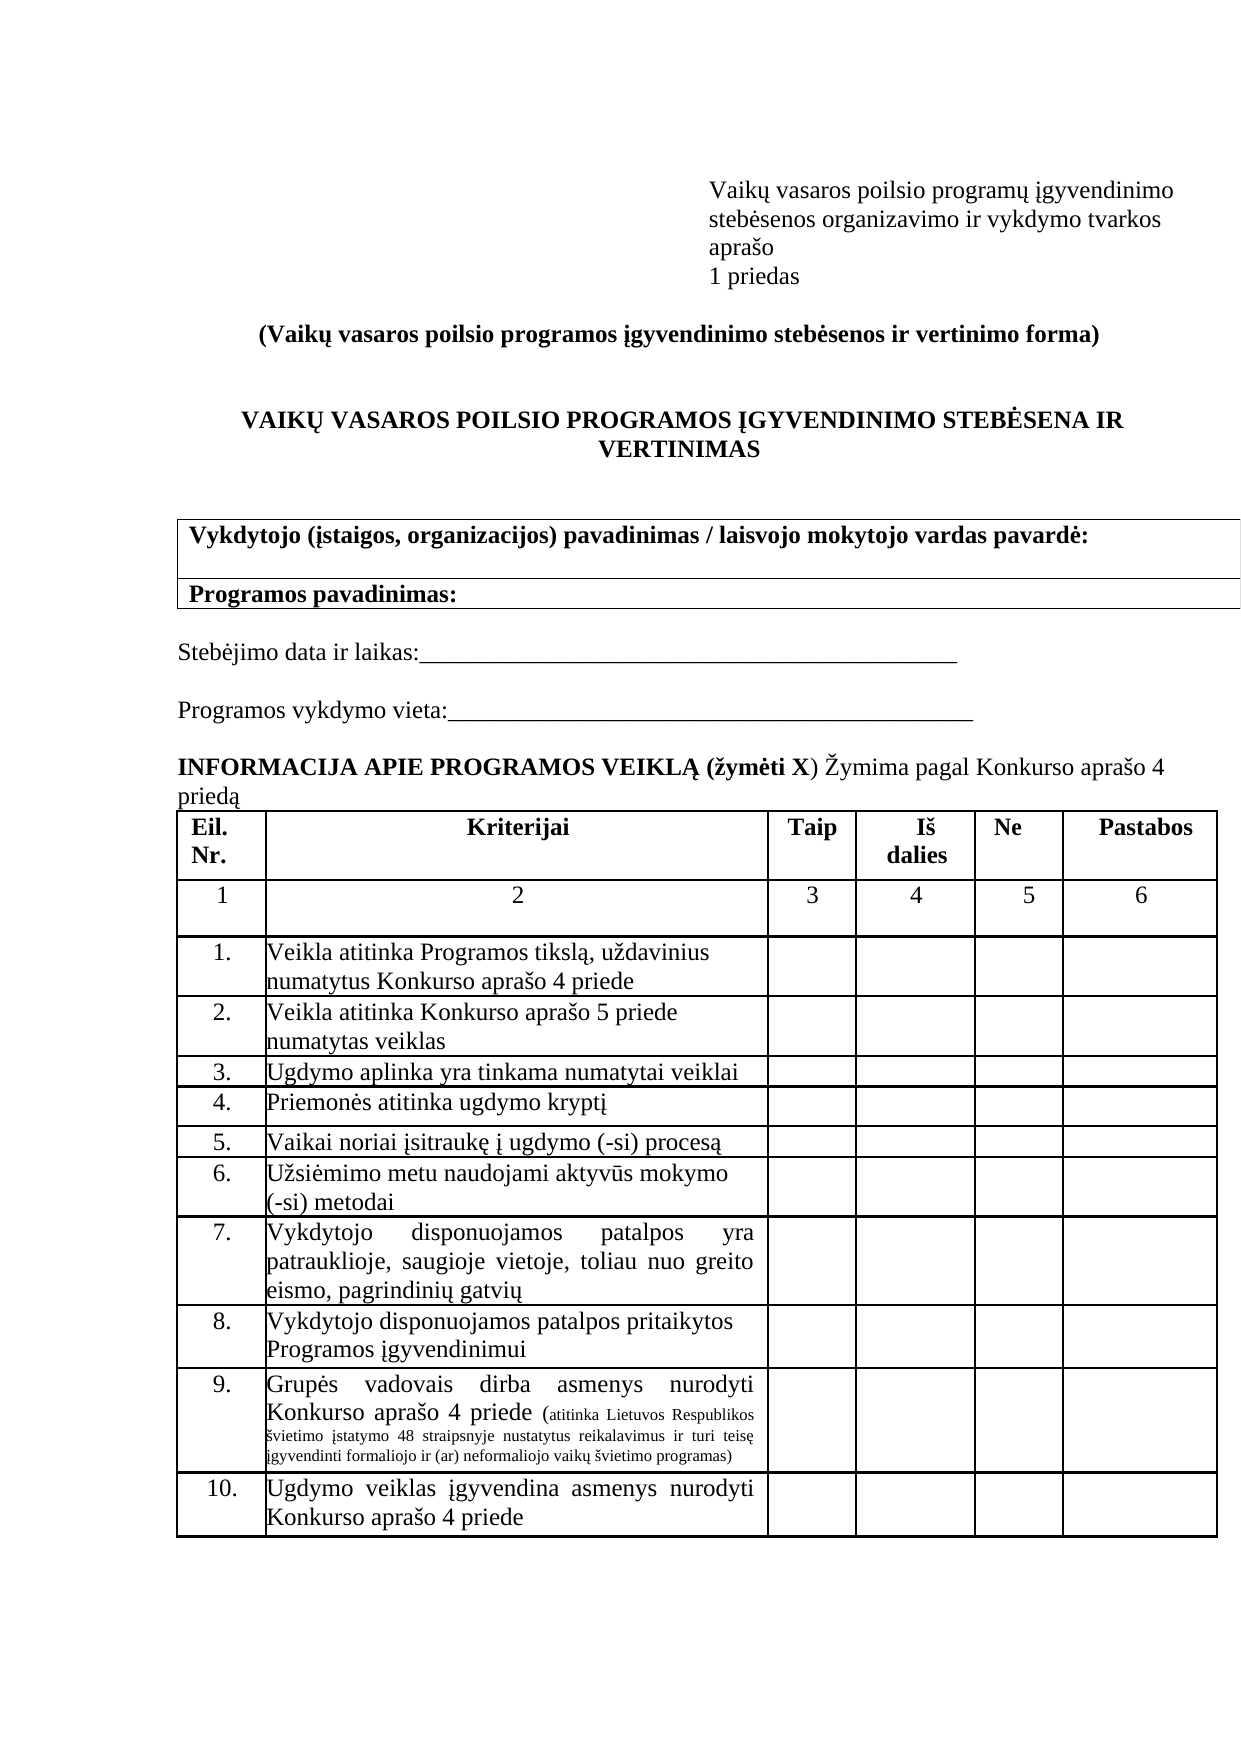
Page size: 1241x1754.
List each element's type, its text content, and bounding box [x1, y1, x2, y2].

table_cell 8. [178, 1306, 265, 1367]
table_cell [976, 1127, 1062, 1156]
table_cell [1064, 997, 1216, 1054]
table_cell [1064, 938, 1216, 995]
table_header Eil. Nr. [178, 812, 265, 878]
table_cell Programos pavadinimas: [178, 579, 1240, 607]
table_cell [857, 1158, 974, 1215]
table_cell [976, 1369, 1062, 1471]
table_cell [769, 938, 855, 995]
table_cell [769, 1057, 855, 1085]
table_cell [1064, 1127, 1216, 1156]
table_cell 9. [178, 1369, 265, 1471]
table_cell 1 [178, 881, 265, 935]
table_cell Vykdytojo disponuojamos patalpos yra patrauklioje, saugioje vietoje, toliau nuo greito eismo, pagrindinių gatvių [267, 1218, 767, 1304]
table_cell Užsiėmimo metu naudojami aktyvūs mokymo (-si) metodai [267, 1158, 767, 1215]
table_cell [976, 1218, 1062, 1304]
table_cell [976, 997, 1062, 1054]
table_cell [769, 997, 855, 1054]
table_cell [857, 1369, 974, 1471]
text aprašo [177, 232, 1181, 261]
table_cell [857, 997, 974, 1054]
table_cell [1064, 1474, 1216, 1535]
table_cell [976, 1158, 1062, 1215]
table_cell [769, 1474, 855, 1535]
table_cell 4. [178, 1088, 265, 1125]
table_cell [769, 1218, 855, 1304]
text stebėsenos organizavimo ir vykdymo tvarkos [177, 204, 1181, 232]
table_cell [769, 1369, 855, 1471]
text Vaikų vasaros poilsio programų įgyvendinimo [177, 175, 1181, 204]
text INFORMACIJA APIE PROGRAMOS VEIKLĄ (žymėti X) Žymima pagal Konkurso aprašo 4 priedą [177, 752, 1181, 810]
table_cell [857, 1474, 974, 1535]
table_cell [976, 1474, 1062, 1535]
table_cell Veikla atitinka Konkurso aprašo 5 priede numatytas veiklas [267, 997, 767, 1054]
table_cell [976, 938, 1062, 995]
table_cell [857, 1218, 974, 1304]
table_cell Veikla atitinka Programos tikslą, uždavinius numatytus Konkurso aprašo 4 priede [267, 938, 767, 995]
table_cell [857, 938, 974, 995]
table_cell 1. [178, 938, 265, 995]
table_header Taip [769, 812, 855, 878]
table_cell 10. [178, 1474, 265, 1535]
table_cell [1064, 1369, 1216, 1471]
table_cell [857, 1088, 974, 1125]
table_header Iš dalies [857, 812, 974, 878]
text Stebėjimo data ir laikas:___________________________________________ [177, 637, 1181, 666]
table_cell [1064, 1057, 1216, 1085]
table_cell [1064, 1158, 1216, 1215]
table_cell [769, 1158, 855, 1215]
table_cell [857, 1057, 974, 1085]
text VAIKŲ VASAROS POILSIO PROGRAMOS ĮGYVENDINIMO STEBĖSENA IR VERTINIMAS [177, 405, 1181, 462]
table_cell Vykdytojo disponuojamos patalpos pritaikytos Programos įgyvendinimui [267, 1306, 767, 1367]
table_cell 5. [178, 1127, 265, 1156]
table_cell Grupės vadovais dirba asmenys nurodyti Konkurso aprašo 4 priede (atitinka Lietuvos Respublikos švietimo įstatymo 48 straipsnyje nustatytus reikalavimus ir turi teisę įgyvendinti formaliojo ir (ar) neformaliojo vaikų švietimo programas) [267, 1369, 767, 1471]
table_cell [976, 1306, 1062, 1367]
table_cell [1064, 1306, 1216, 1367]
table_cell 2. [178, 997, 265, 1054]
table_cell Vaikai noriai įsitraukę į ugdymo (-si) procesą [267, 1127, 767, 1156]
table_cell [857, 1127, 974, 1156]
text 1 priedas [177, 261, 1181, 290]
text Programos vykdymo vieta:__________________________________________ [177, 695, 1181, 723]
table_cell 3 [769, 881, 855, 935]
table_cell Ugdymo veiklas įgyvendina asmenys nurodyti Konkurso aprašo 4 priede [267, 1474, 767, 1535]
table_header Pastabos [1064, 812, 1216, 878]
table_cell 3. [178, 1057, 265, 1085]
table_cell 2 [267, 881, 767, 935]
table_cell [976, 1088, 1062, 1125]
table_cell Ugdymo aplinka yra tinkama numatytai veiklai [267, 1057, 767, 1085]
table_cell 7. [178, 1218, 265, 1304]
table_cell [769, 1127, 855, 1156]
table_cell 4 [857, 881, 974, 935]
table_cell [857, 1306, 974, 1367]
table_cell [1064, 1088, 1216, 1125]
table_cell 5 [976, 881, 1062, 935]
table_cell Priemonės atitinka ugdymo kryptį [267, 1088, 767, 1125]
table_cell [769, 1088, 855, 1125]
table_cell [769, 1306, 855, 1367]
table_cell 6. [178, 1158, 265, 1215]
table_cell 6 [1064, 881, 1216, 935]
text (Vaikų vasaros poilsio programos įgyvendinimo stebėsenos ir vertinimo forma) [177, 319, 1181, 347]
table_cell [976, 1057, 1062, 1085]
table_header Kriterijai [267, 812, 767, 878]
table_header Ne [976, 812, 1062, 878]
table_header Vykdytojo (įstaigos, organizacijos) pavadinimas / laisvojo mokytojo vardas pavardė: [178, 520, 1240, 578]
table_cell [1064, 1218, 1216, 1304]
